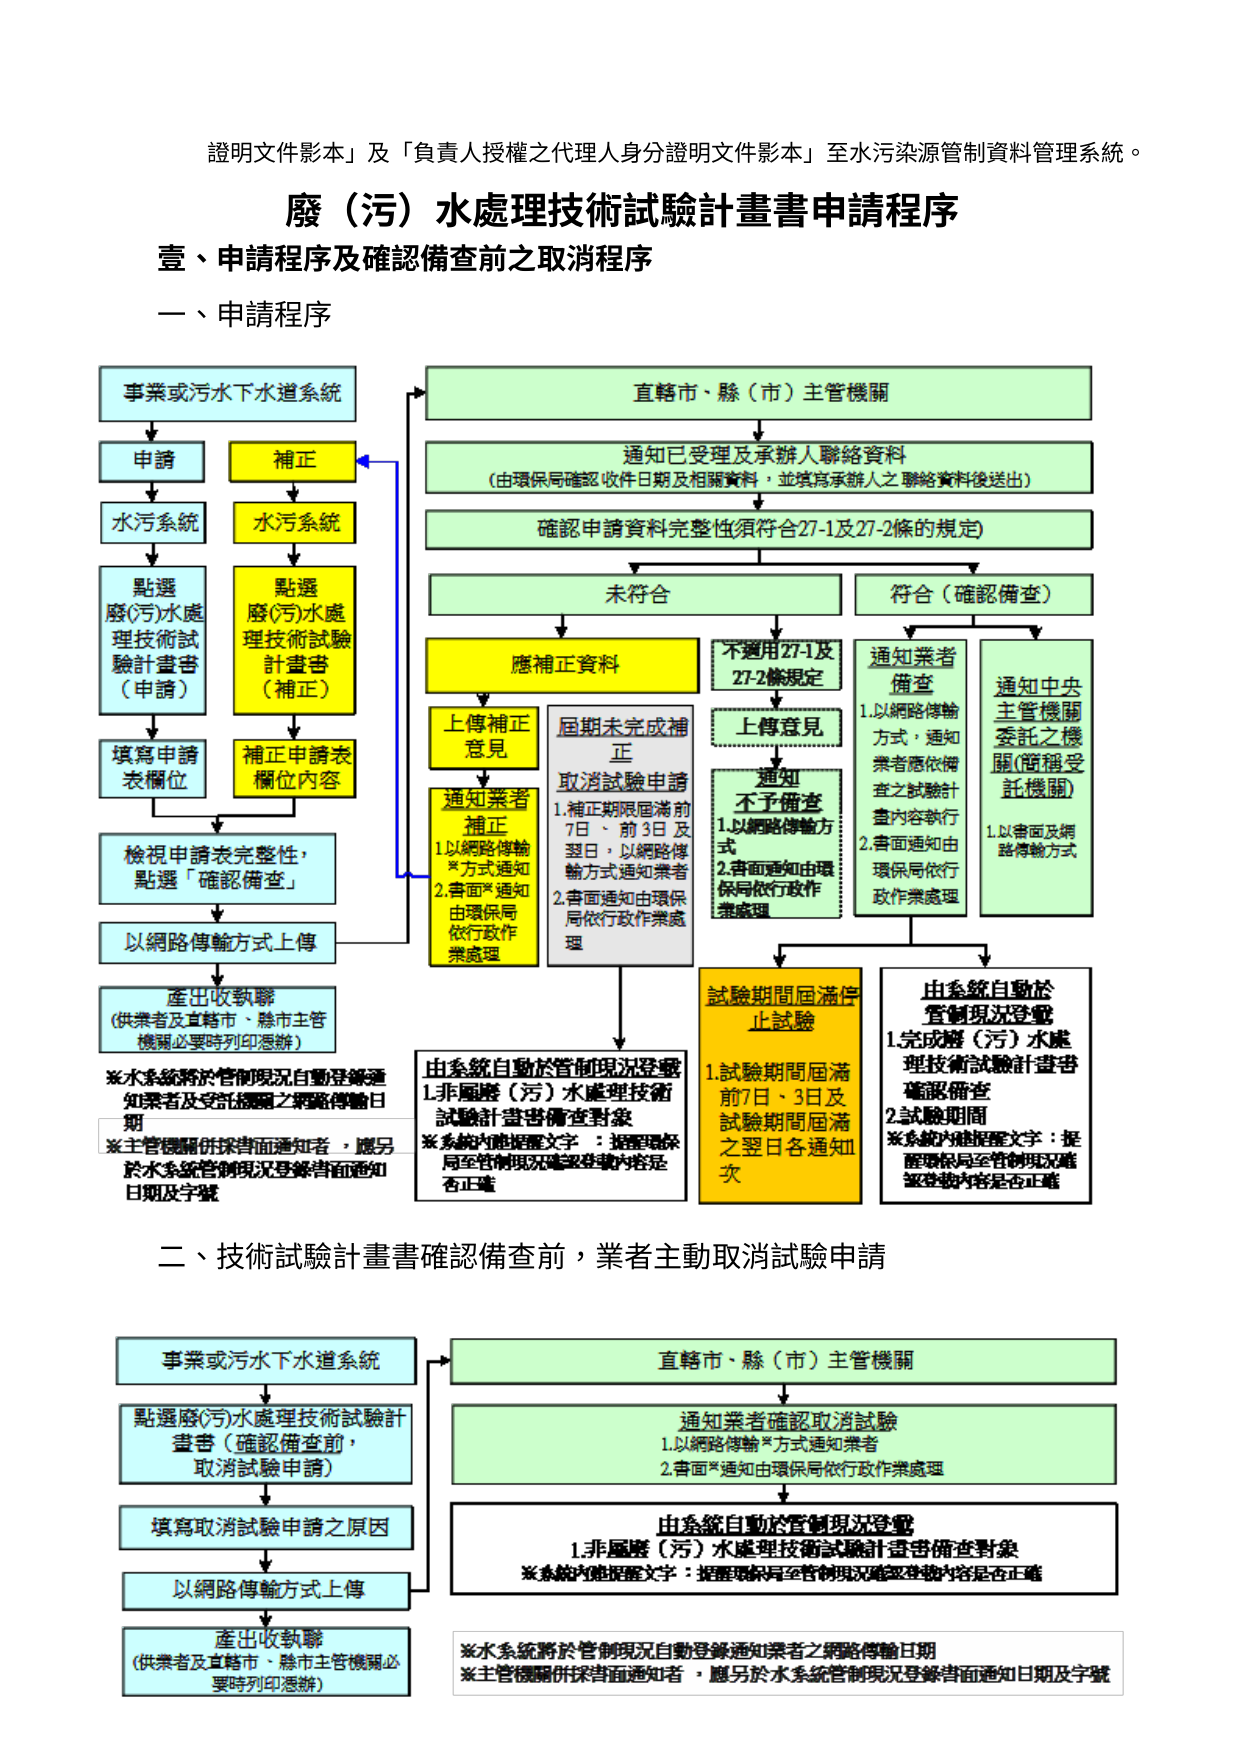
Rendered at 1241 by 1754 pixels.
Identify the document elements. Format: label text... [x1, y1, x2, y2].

text 二、技術試驗計畫書確認備查前，業者主動取消試驗申請 [158, 566, 1053, 1274]
text 廢（污）水處理技術試驗計畫書申請程序 [99, 164, 1147, 239]
text 一、申請程序 [158, 296, 1053, 333]
text [220, 463, 406, 941]
text 壹、申請程序及確認備查前之取消程序 [158, 239, 1053, 277]
text [158, 352, 1053, 874]
text 註4：負責人因故無法簽名蓋章，而由負責人授權之代理人簽名蓋章時，應掃描上傳「負責人授權之證明文件影本」及「負責人授權之代理人身分證明文件影本」至水污染源管制資料管理系統。 [128, 127, 1132, 164]
